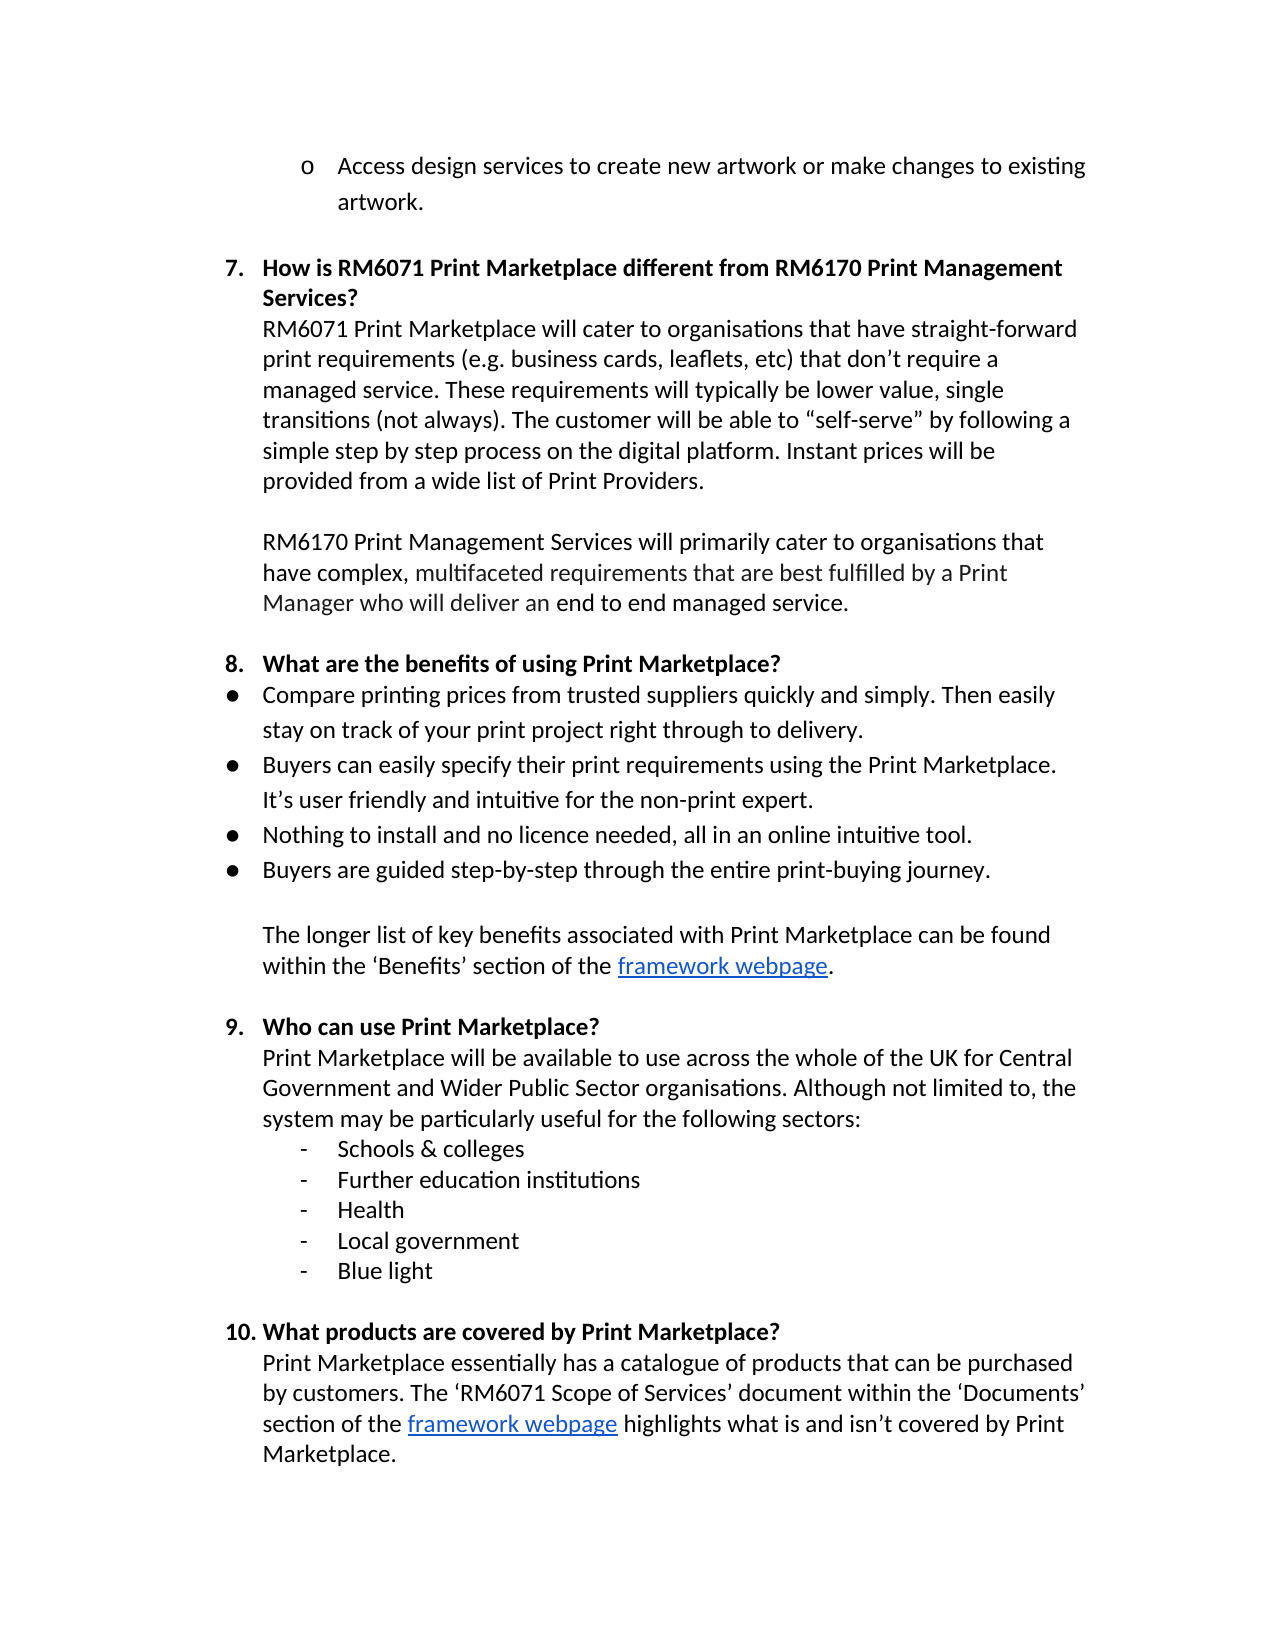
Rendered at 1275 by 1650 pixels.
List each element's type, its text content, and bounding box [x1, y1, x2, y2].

list What products are covered by Print Marketplace? [225, 1316, 1087, 1347]
list Schools & colleges [300, 1133, 1087, 1164]
list Health [300, 1194, 1087, 1225]
text Print Marketplace will be available to use across the whole of the UK for Central Government and Wider Public Sector organisations. Although not limited to, the system may be particularly useful for the following sectors: [262, 1042, 1087, 1133]
list Who can use Print Marketplace? [225, 1011, 1087, 1042]
list Nothing to install and no licence needed, all in an online intuitive tool. [225, 819, 1087, 849]
list Blue light [300, 1255, 1087, 1286]
list Local government [300, 1225, 1087, 1255]
list Buyers can easily specify their print requirements using the Print Marketplace. It’s user friendly and intuitive for the non-print expert. [225, 749, 1087, 814]
list How is RM6071 Print Marketplace different from RM6170 Print Management Services? [225, 252, 1087, 313]
list Further education institutions [300, 1164, 1087, 1194]
list What are the benefits of using Print Marketplace? [225, 648, 1087, 679]
text The longer list of key benefits associated with Print Marketplace can be found within the ‘Benefits’ section of the framework webpage. [262, 919, 1087, 981]
list Compare printing prices from trusted suppliers quickly and simply. Then easily stay on track of your print project right through to delivery. [225, 679, 1087, 744]
text RM6071 Print Marketplace will cater to organisations that have straight-forward print requirements (e.g. business cards, leaflets, etc) that don’t require a managed service. These requirements will typically be lower value, single transitions (not always). The customer will be able to “self-serve” by following a simple step by step process on the digital platform. Instant prices will be provided from a wide list of Print Providers. [262, 313, 1087, 496]
list Access design services to create new artwork or make changes to existing artwork. [300, 150, 1087, 217]
text RM6170 Print Management Services will primarily cater to organisations that have complex, multifaceted requirements that are best fulfilled by a Print Manager who will deliver an end to end managed service. [262, 526, 1087, 618]
text Print Marketplace essentially has a catalogue of products that can be purchased by customers. The ‘RM6071 Scope of Services’ document within the ‘Documents’ section of the framework webpage highlights what is and isn’t covered by Print Marketplace. [262, 1347, 1087, 1469]
list Buyers are guided step-by-step through the entire print-buying journey. [225, 854, 1087, 884]
